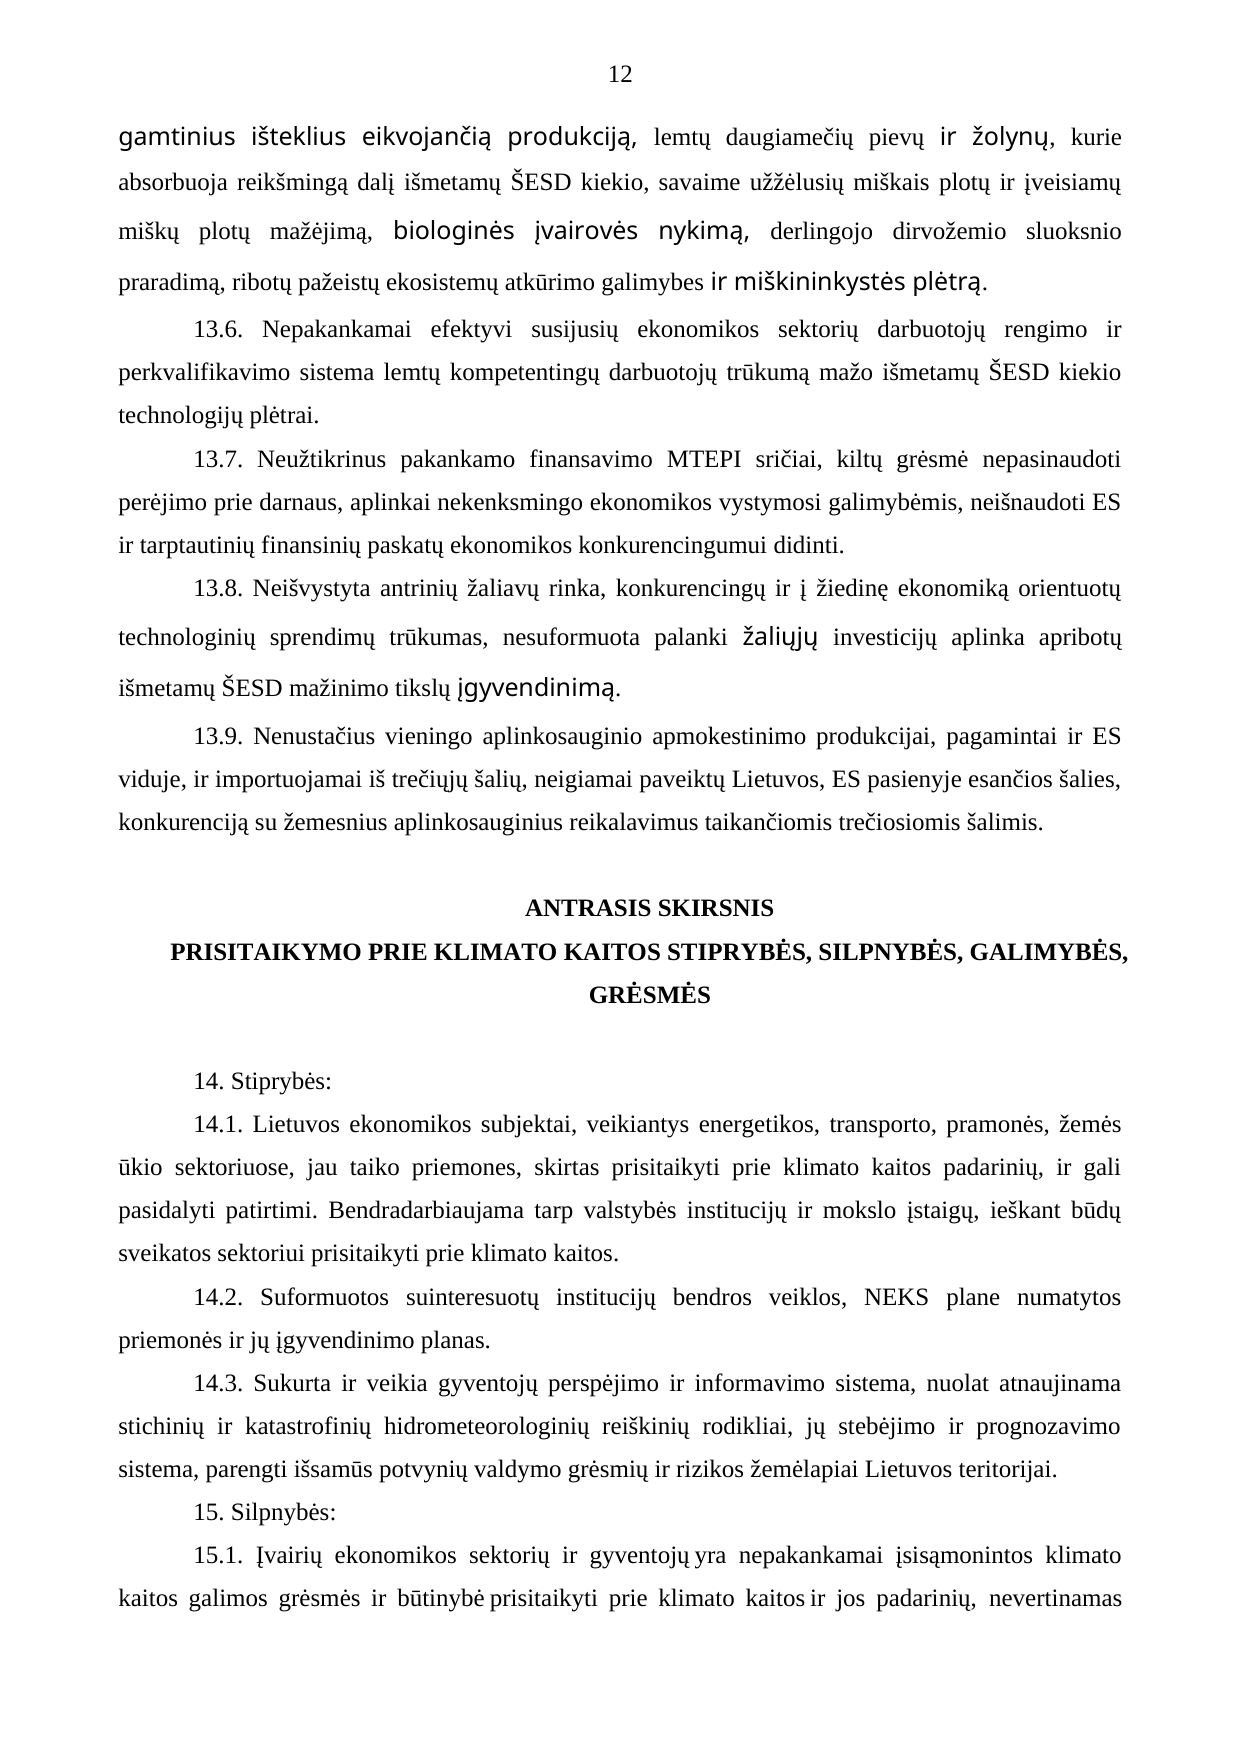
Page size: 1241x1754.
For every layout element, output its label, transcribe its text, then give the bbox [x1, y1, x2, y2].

text 15. Silpnybės: [118, 1497, 1122, 1526]
text PRISITAIKYMO PRIE KLIMATO KAITOS STIPRYBĖS, SILPNYBĖS, GALIMYBĖS, GRĖSMĖS [118, 937, 1181, 1008]
text ANTRASIS SKIRSNIS [118, 893, 1181, 922]
text 15.1. Įvairių ekonomikos sektorių ir gyventojų yra nepakankamai įsisąmonintos klimato kaitos galimos grėsmės ir būtinybė prisitaikyti prie klimato kaitos ir jos padarinių, nevertinamas [118, 1540, 1122, 1612]
text 14.2. Suformuotos suinteresuotų institucijų bendros veiklos, NEKS plane numatytos priemonės ir jų įgyvendinimo planas. [118, 1282, 1122, 1353]
text 14. Stiprybės: [118, 1066, 1122, 1095]
text 14.3. Sukurta ir veikia gyventojų perspėjimo ir informavimo sistema, nuolat atnaujinama stichinių ir katastrofinių hidrometeorologinių reiškinių rodikliai, jų stebėjimo ir prognozavimo sistema, parengti išsamūs potvynių valdymo grėsmių ir rizikos žemėlapiai Lietuvos teritorijai. [118, 1368, 1122, 1483]
text 13.6. Nepakankamai efektyvi susijusių ekonomikos sektorių darbuotojų rengimo ir perkvalifikavimo sistema lemtų kompetentingų darbuotojų trūkumą mažo išmetamų ŠESD kiekio technologijų plėtrai. [118, 314, 1122, 429]
text 13.9. Nenustačius vieningo aplinkosauginio apmokestinimo produkcijai, pagamintai ir ES viduje, ir importuojamai iš trečiųjų šalių, neigiamai paveiktų Lietuvos, ES pasienyje esančios šalies, konkurenciją su žemesnius aplinkosauginius reikalavimus taikančiomis trečiosiomis šalimis. [118, 721, 1122, 836]
text 13.8. Neišvystyta antrinių žaliavų rinka, konkurencingų ir į žiedinę ekonomiką orientuotų technologinių sprendimų trūkumas, nesuformuota palanki žaliųjų investicijų aplinka apribotų išmetamų ŠESD mažinimo tikslų įgyvendinimą. [118, 573, 1122, 704]
text 14.1. Lietuvos ekonomikos subjektai, veikiantys energetikos, transporto, pramonės, žemės ūkio sektoriuose, jau taiko priemones, skirtas prisitaikyti prie klimato kaitos padarinių, ir gali pasidalyti patirtimi. Bendradarbiaujama tarp valstybės institucijų ir mokslo įstaigų, ieškant būdų sveikatos sektoriui prisitaikyti prie klimato kaitos. [118, 1109, 1122, 1267]
text gamtinius išteklius eikvojančią produkciją, lemtų daugiamečių pievų ir žolynų, kurie absorbuoja reikšmingą dalį išmetamų ŠESD kiekio, savaime užžėlusių miškais plotų ir įveisiamų miškų plotų mažėjimą, biologinės įvairovės nykimą, derlingojo dirvožemio sluoksnio praradimą, ribotų pažeistų ekosistemų atkūrimo galimybes ir miškininkystės plėtrą. [118, 118, 1122, 297]
text 13.7. Neužtikrinus pakankamo finansavimo MTEPI sričiai, kiltų grėsmė nepasinaudoti perėjimo prie darnaus, aplinkai nekenksmingo ekonomikos vystymosi galimybėmis, neišnaudoti ES ir tarptautinių finansinių paskatų ekonomikos konkurencingumui didinti. [118, 444, 1122, 559]
